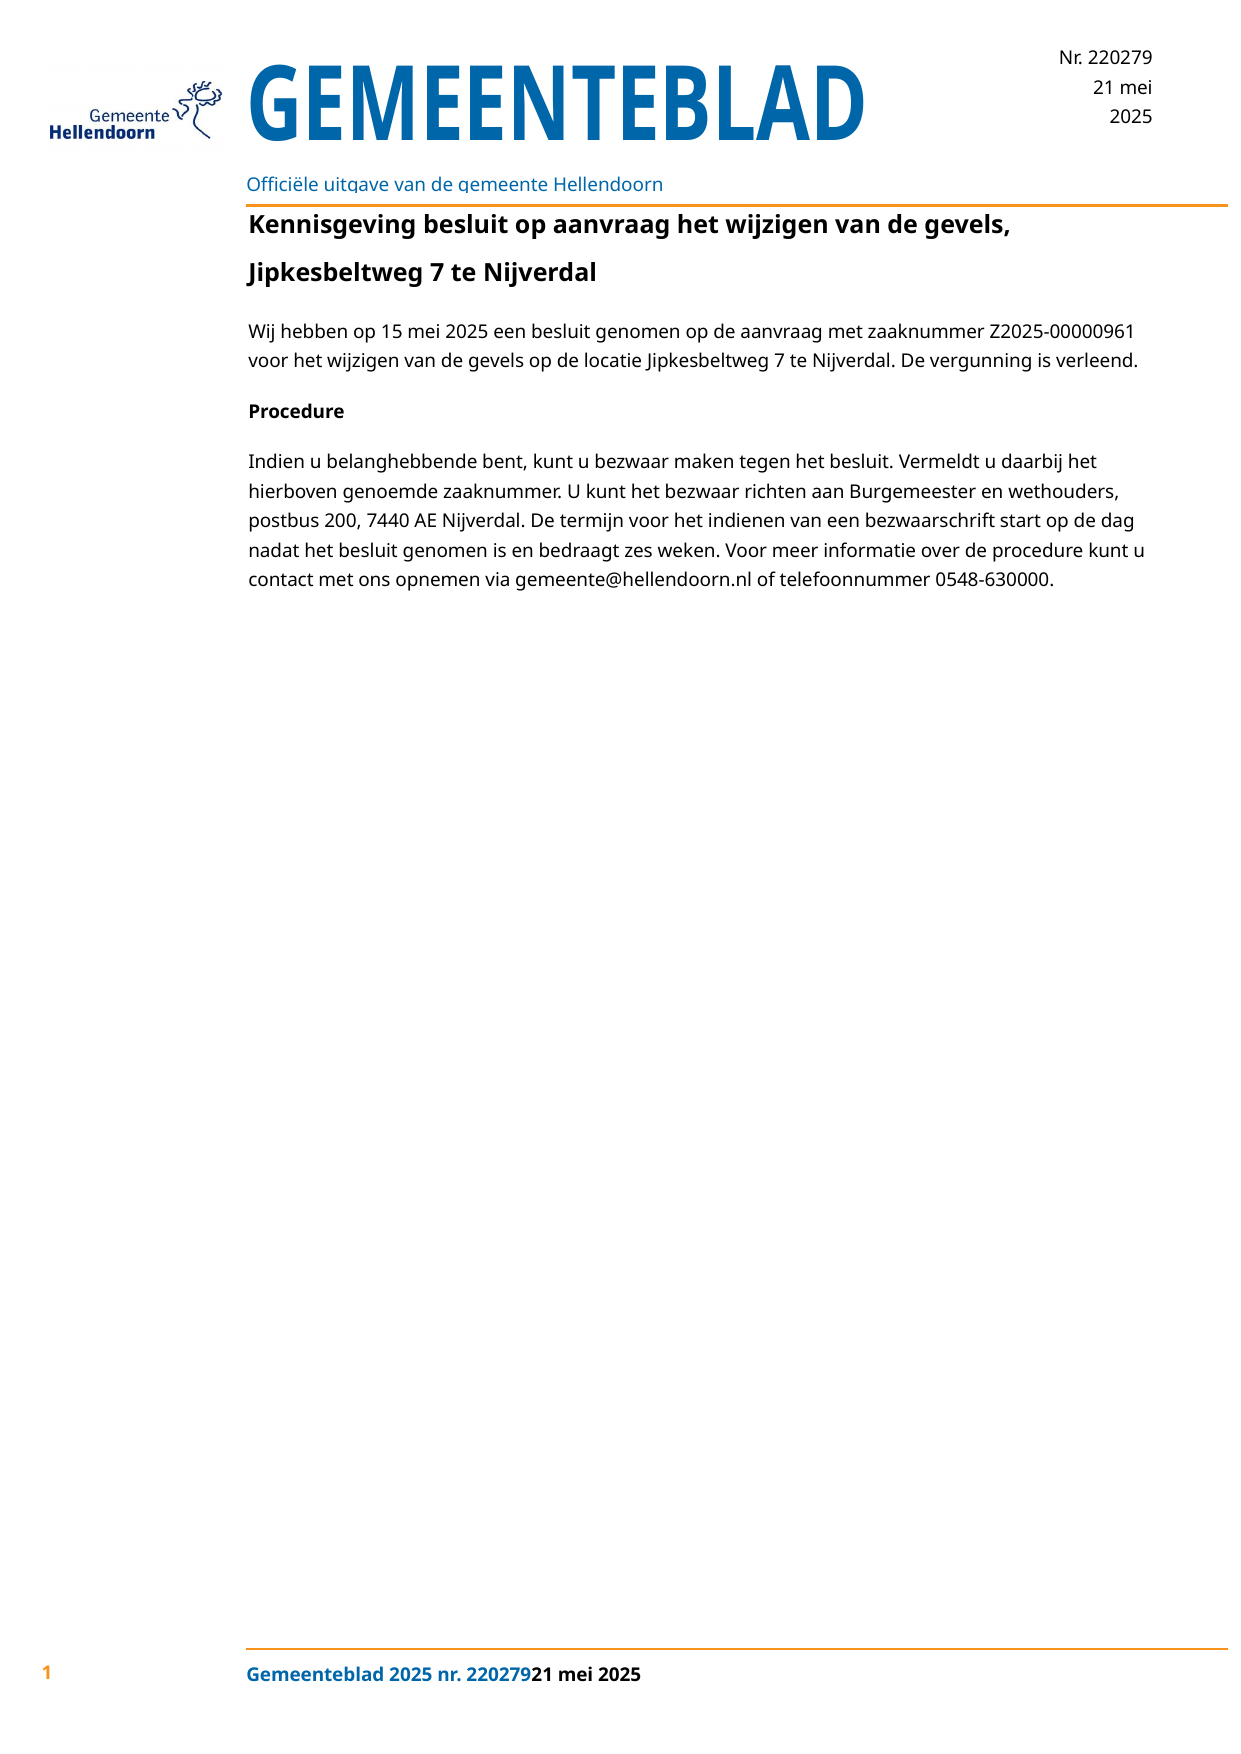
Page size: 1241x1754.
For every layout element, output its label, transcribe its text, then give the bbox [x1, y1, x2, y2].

text Indien u belanghebbende bent, kunt u bezwaar maken tegen het besluit. Vermeldt u daarbij het hierboven genoemde zaaknummer. U kunt het bezwaar richten aan Burgemeester en wethouders, postbus 200, 7440 AE Nijverdal. De termijn voor het indienen van een bezwaarschrift start op de dag nadat het besluit genomen is en bedraagt zes weken. Voor meer informatie over de procedure kunt u contact met ons opnemen via gemeente@hellendoorn.nl of telefoonnummer 0548-630000. [248, 448, 1152, 592]
picture [41, 47, 231, 172]
text Procedure [248, 398, 1152, 424]
text Wij hebben op 15 mei 2025 een besluit genomen op de aanvraag met zaaknummer Z2025-00000961 voor het wijzigen van de gevels op de locatie Jipkesbeltweg 7 te Nijverdal. De vergunning is verleend. [248, 318, 1152, 373]
text Kennisgeving besluit op aanvraag het wijzigen van de gevels, Jipkesbeltweg 7 te Nijverdal [248, 207, 1152, 288]
